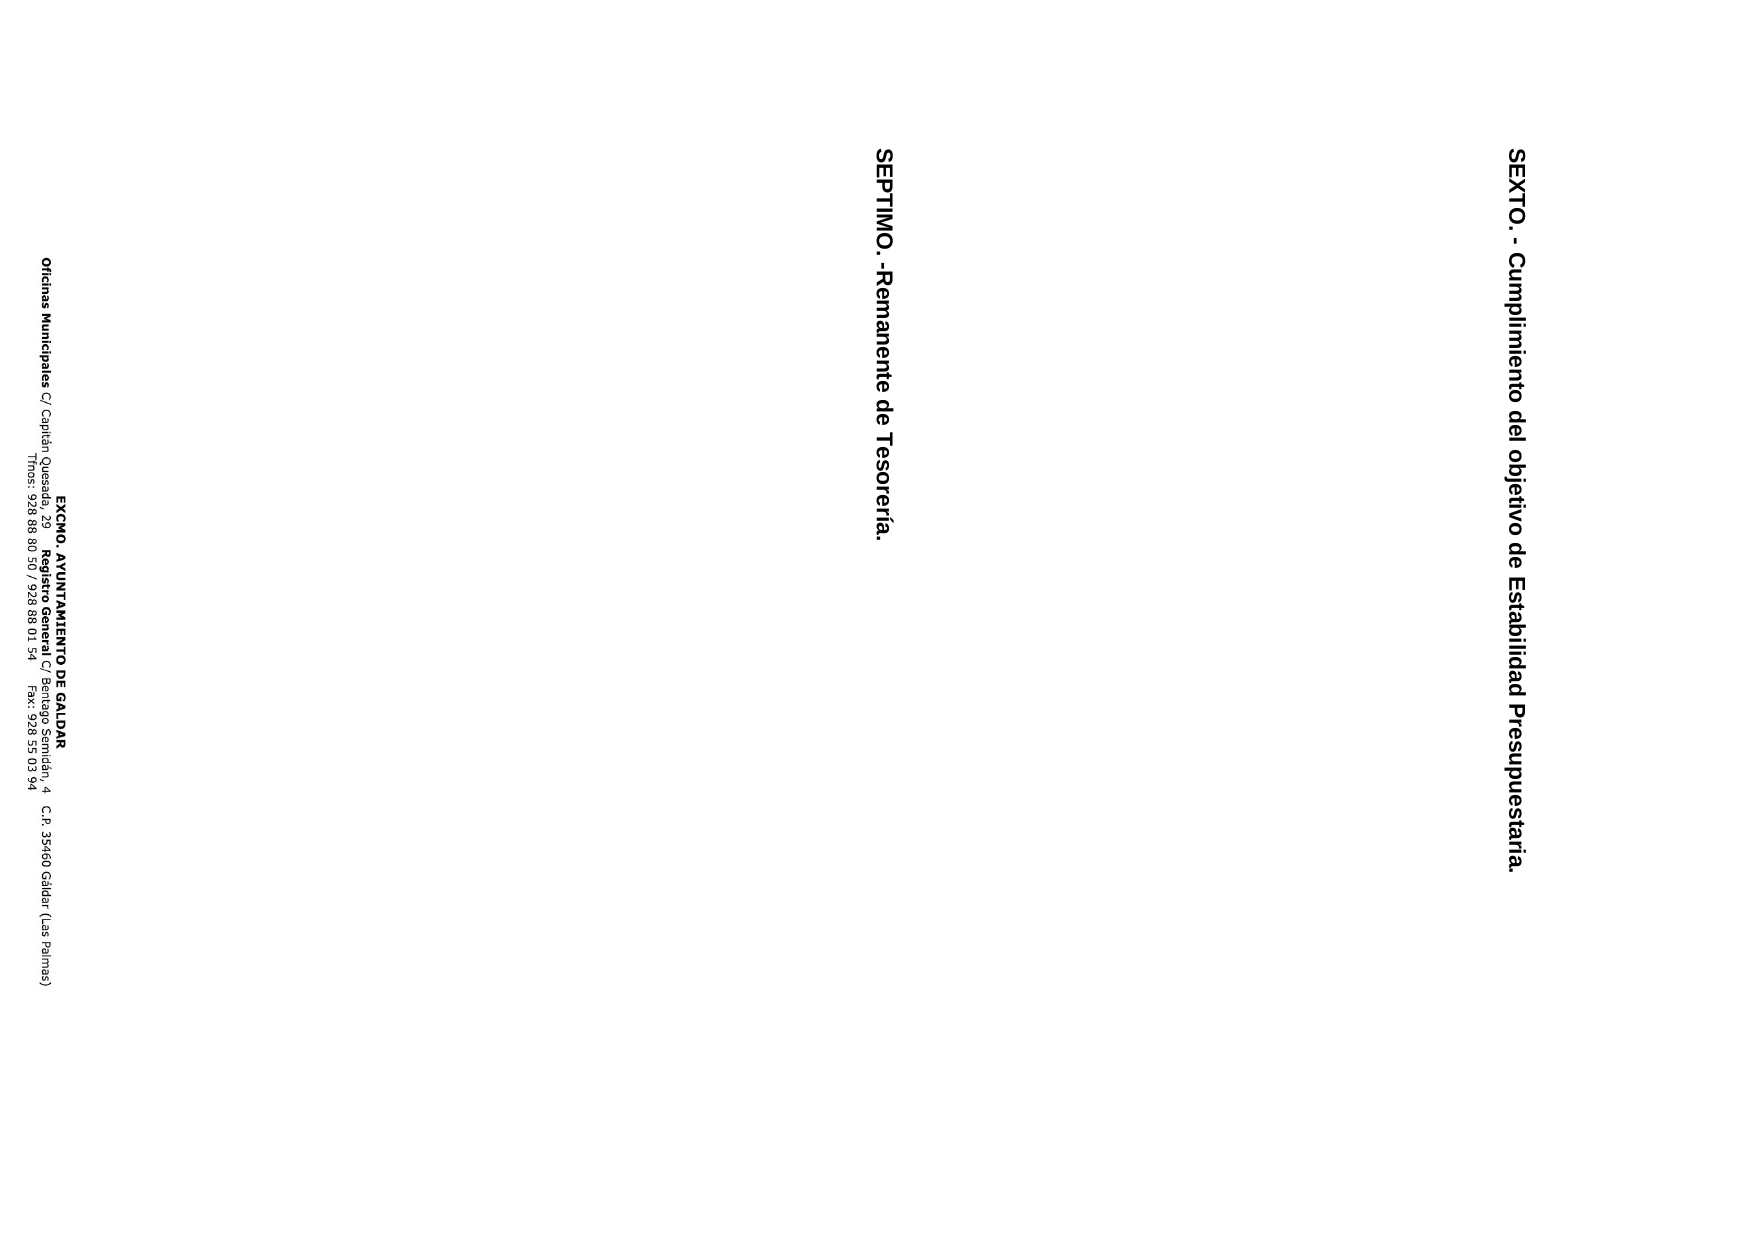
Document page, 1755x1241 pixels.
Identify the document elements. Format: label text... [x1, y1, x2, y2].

text SEPTIMO. -Remanente de Tesorería. [872, 148, 898, 546]
text SEXTO. - Cumplimiento del objetivo de Estabilidad Presupuestaria. [1505, 148, 1530, 881]
